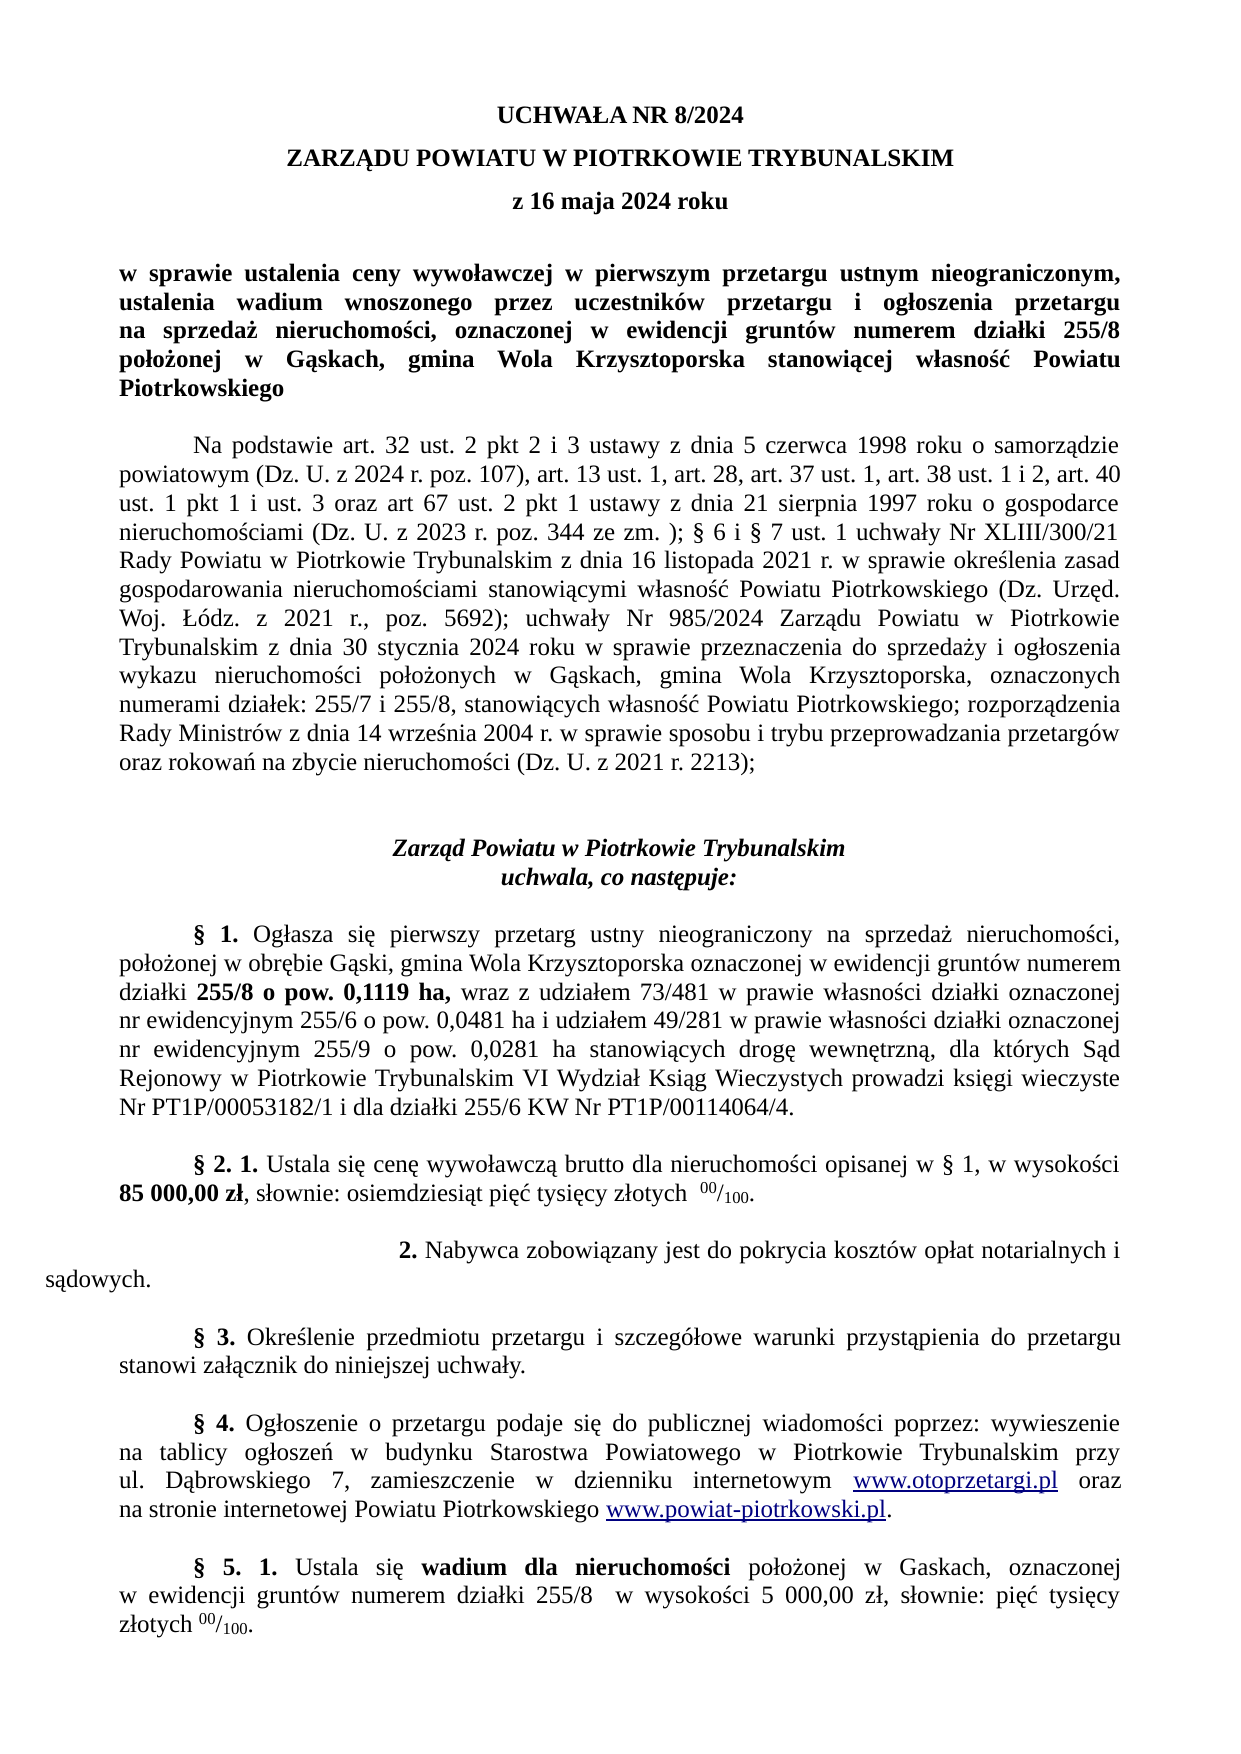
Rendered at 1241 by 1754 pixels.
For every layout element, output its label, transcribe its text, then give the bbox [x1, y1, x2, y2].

text w sprawie ustalenia ceny wywoławczej w pierwszym przetargu ustnym nieograniczonym, ustalenia wadium wnoszonego przez uczestników przetargu i ogłoszenia przetargu na sprzedaż nieruchomości, oznaczonej w ewidencji gruntów numerem działki 255/8 położonej w Gąskach, gmina Wola Krzysztoporska stanowiącej własność Powiatu Piotrkowskiego [119, 258, 1121, 402]
text § 2. 1. Ustala się cenę wywoławczą brutto dla nieruchomości opisanej w § 1, w wysokości 85 000,00 zł, słownie: osiemdziesiąt pięć tysięcy złotych 00/100. [119, 1149, 1121, 1207]
text Zarząd Powiatu w Piotrkowie Trybunalskim [119, 833, 1121, 862]
text § 5. 1. Ustala się wadium dla nieruchomości położonej w Gaskach, oznaczonej w ewidencji gruntów numerem działki 255/8 w wysokości 5 000,00 zł, słownie: pięć tysięcy złotych 00/100. [119, 1552, 1121, 1638]
text UCHWAŁA NR 8/2024 [119, 100, 1121, 128]
text § 4. Ogłoszenie o przetargu podaje się do publicznej wiadomości poprzez: wywieszenie na tablicy ogłoszeń w budynku Starostwa Powiatowego w Piotrkowie Trybunalskim przy ul. Dąbrowskiego 7, zamieszczenie w dzienniku internetowym www.otoprzetargi.pl oraz na stronie internetowej Powiatu Piotrkowskiego www.powiat-piotrkowski.pl. [119, 1408, 1121, 1523]
text § 1. Ogłasza się pierwszy przetarg ustny nieograniczony na sprzedaż nieruchomości, położonej w obrębie Gąski, gmina Wola Krzysztoporska oznaczonej w ewidencji gruntów numerem działki 255/8 o pow. 0,1119 ha, wraz z udziałem 73/481 w prawie własności działki oznaczonej nr ewidencyjnym 255/6 o pow. 0,0481 ha i udziałem 49/281 w prawie własności działki oznaczonej nr ewidencyjnym 255/9 o pow. 0,0281 ha stanowiących drogę wewnętrzną, dla których Sąd Rejonowy w Piotrkowie Trybunalskim VI Wydział Ksiąg Wieczystych prowadzi księgi wieczyste Nr PT1P/00053182/1 i dla działki 255/6 KW Nr PT1P/00114064/4. [119, 919, 1121, 1120]
text ZARZĄDU POWIATU W PIOTRKOWIE TRYBUNALSKIM [119, 143, 1121, 172]
text § 3. Określenie przedmiotu przetargu i szczegółowe warunki przystąpienia do przetargu stanowi załącznik do niniejszej uchwały. [119, 1322, 1121, 1379]
text 2. Nabywca zobowiązany jest do pokrycia kosztów opłat notarialnych i sądowych. [45, 1235, 1121, 1293]
text z 16 maja 2024 roku [119, 186, 1121, 215]
text Na podstawie art. 32 ust. 2 pkt 2 i 3 ustawy z dnia 5 czerwca 1998 roku o samorządzie powiatowym (Dz. U. z 2024 r. poz. 107), art. 13 ust. 1, art. 28, art. 37 ust. 1, art. 38 ust. 1 i 2, art. 40 ust. 1 pkt 1 i ust. 3 oraz art 67 ust. 2 pkt 1 ustawy z dnia 21 sierpnia 1997 roku o gospodarce nieruchomościami (Dz. U. z 2023 r. poz. 344 ze zm. ); § 6 i § 7 ust. 1 uchwały Nr XLIII/300/21 Rady Powiatu w Piotrkowie Trybunalskim z dnia 16 listopada 2021 r. w sprawie określenia zasad gospodarowania nieruchomościami stanowiącymi własność Powiatu Piotrkowskiego (Dz. Urzęd. Woj. Łódz. z 2021 r., poz. 5692); uchwały Nr 985/2024 Zarządu Powiatu w Piotrkowie Trybunalskim z dnia 30 stycznia 2024 roku w sprawie przeznaczenia do sprzedaży i ogłoszenia wykazu nieruchomości położonych w Gąskach, gmina Wola Krzysztoporska, oznaczonych numerami działek: 255/7 i 255/8, stanowiących własność Powiatu Piotrkowskiego; rozporządzenia Rady Ministrów z dnia 14 września 2004 r. w sprawie sposobu i trybu przeprowadzania przetargów oraz rokowań na zbycie nieruchomości (Dz. U. z 2021 r. 2213); [119, 430, 1121, 775]
text uchwala, co następuje: [119, 862, 1121, 890]
